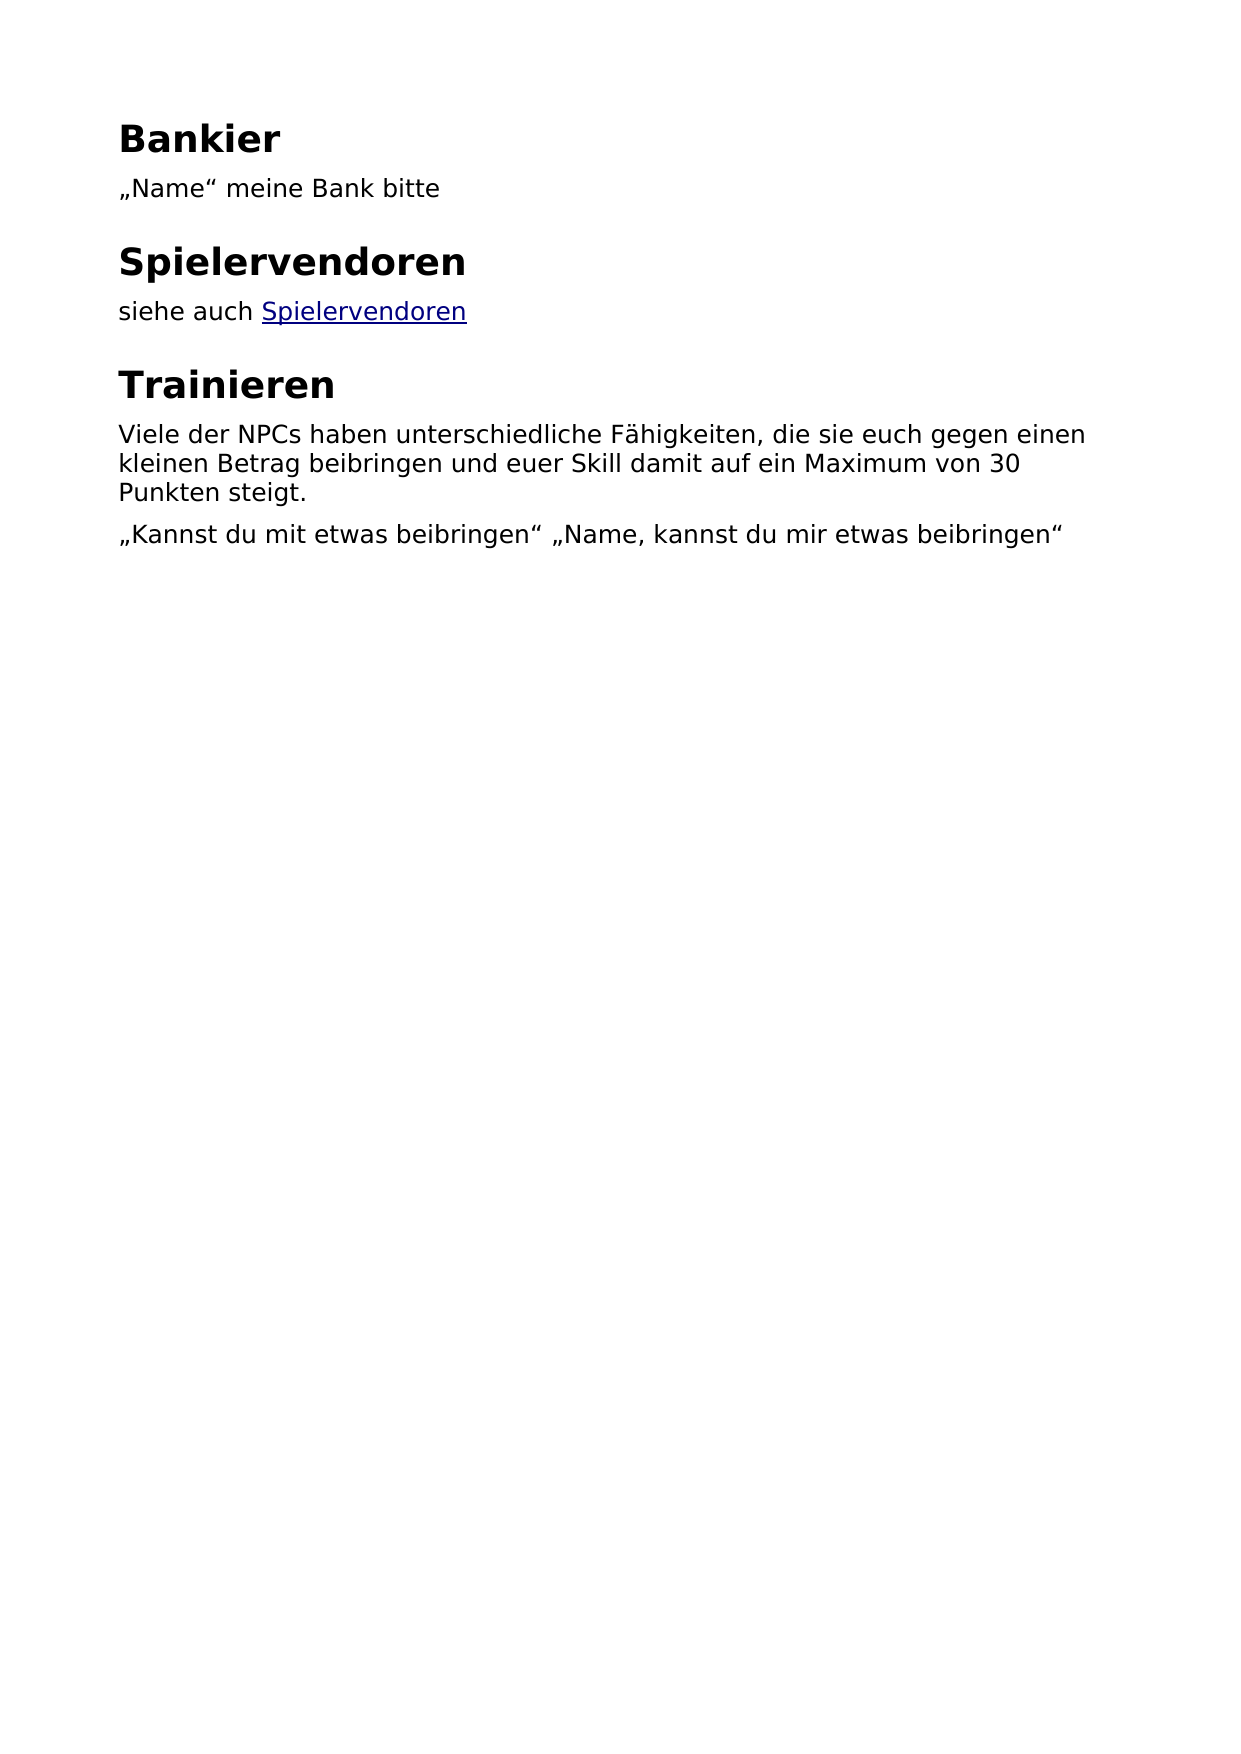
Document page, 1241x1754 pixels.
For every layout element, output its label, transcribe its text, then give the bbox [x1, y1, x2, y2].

subtitle Bankier [118, 118, 1122, 162]
text siehe auch Spielervendoren [118, 297, 1122, 326]
text „Kannst du mit etwas beibringen“ „Name, kannst du mir etwas beibringen“ [118, 520, 1122, 549]
subtitle Trainieren [118, 364, 1122, 407]
subtitle Spielervendoren [118, 241, 1122, 284]
text Viele der NPCs haben unterschiedliche Fähigkeiten, die sie euch gegen einen kleinen Betrag beibringen und euer Skill damit auf ein Maximum von 30 Punkten steigt. [118, 420, 1122, 507]
text „Name“ meine Bank bitte [118, 174, 1122, 203]
